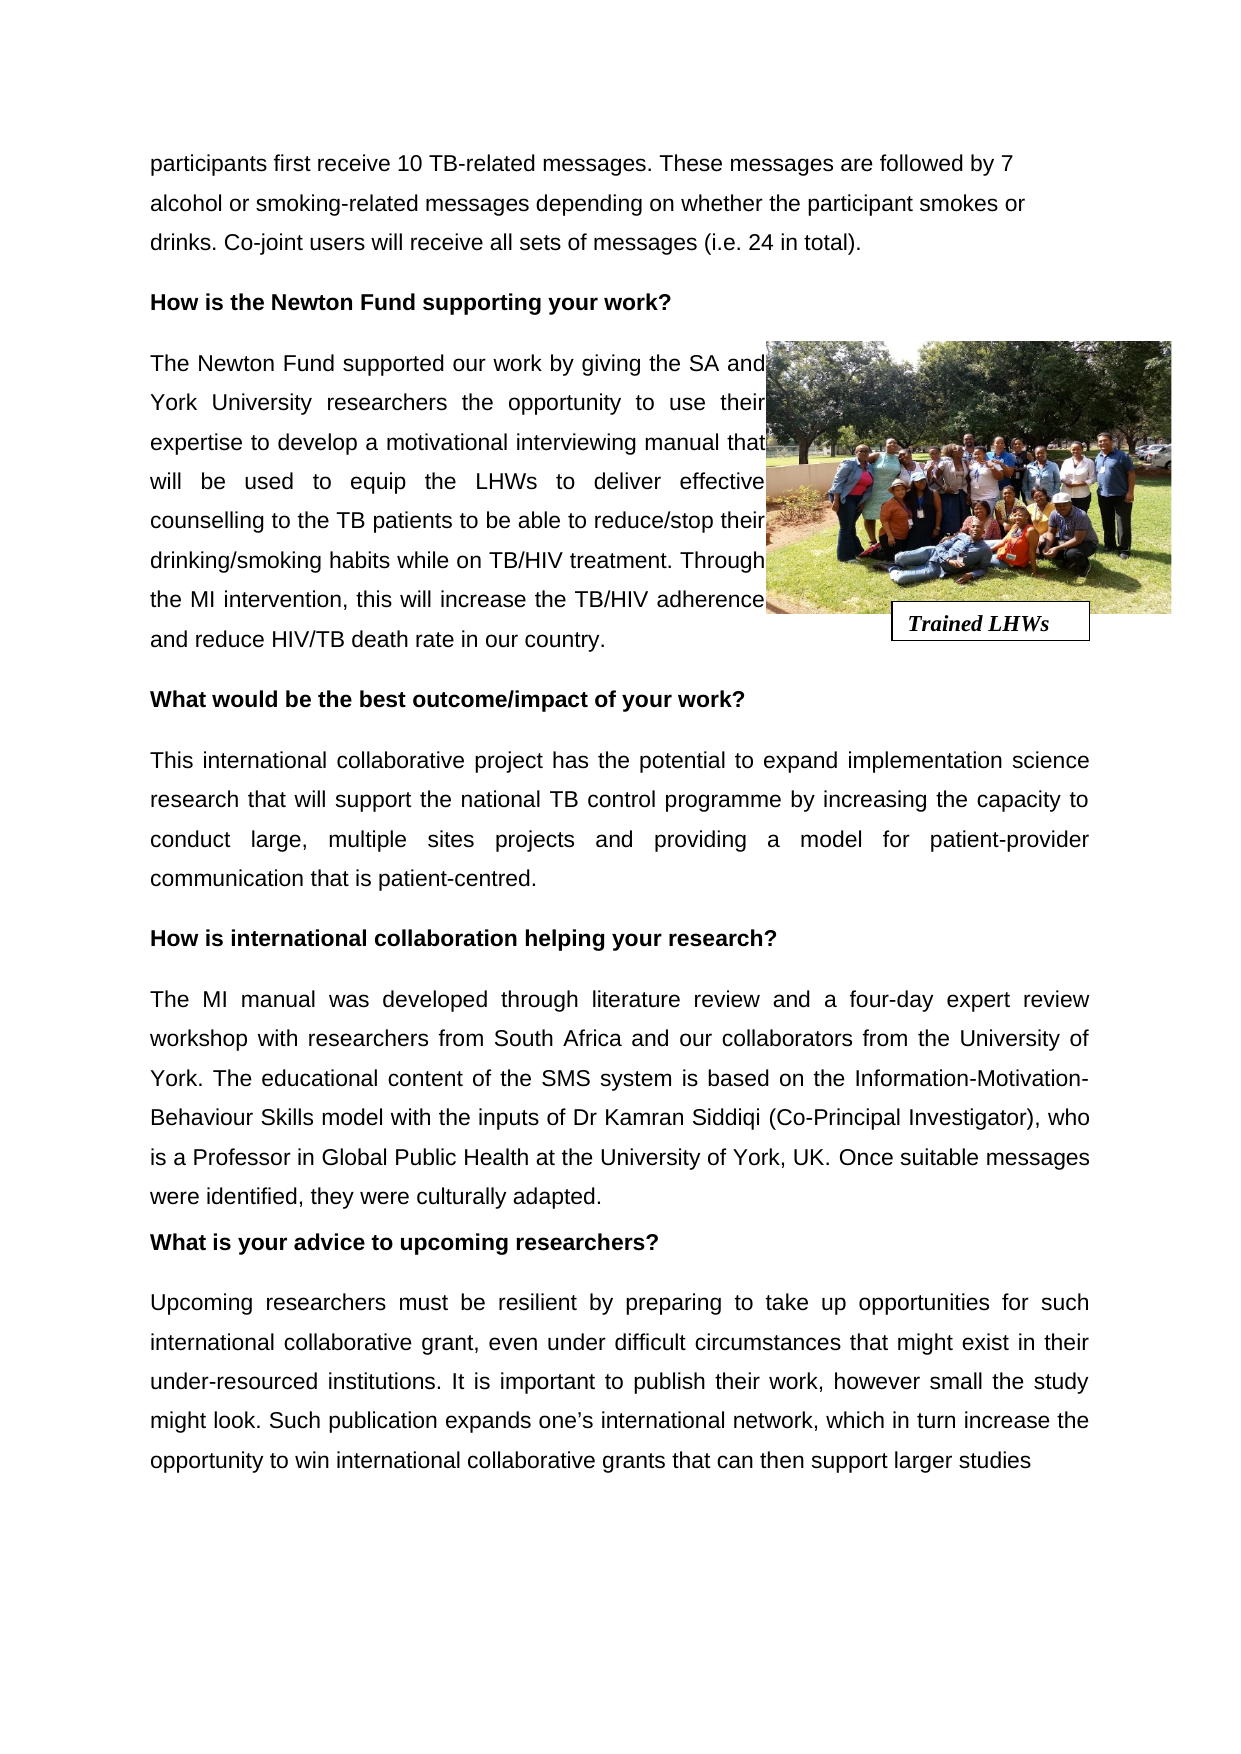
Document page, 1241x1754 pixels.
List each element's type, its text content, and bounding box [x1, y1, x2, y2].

text How is the Newton Fund supporting your work? [150, 289, 1090, 316]
text Upcoming researchers must be resilient by preparing to take up opportunities for such international collaborative grant, even under difficult circumstances that might exist in their under-resourced institutions. It is important to publish their work, however small the study might look. Such publication expands one’s international network, which in turn increase the opportunity to win international collaborative grants that can then support larger studies [150, 1289, 1090, 1473]
text Trained LHWs [907, 610, 1074, 633]
text This international collaborative project has the potential to expand implementation science research that will support the national TB control programme by increasing the capacity to conduct large, multiple sites projects and providing a model for patient-provider communication that is patient-centred. [150, 747, 1090, 891]
text What would be the best outcome/impact of your work? [150, 686, 1090, 713]
text The MI manual was developed through literature review and a four-day expert review workshop with researchers from South Africa and our collaborators from the University of York. The educational content of the SMS system is based on the Information-Motivation-Behaviour Skills model with the inputs of Dr Kamran Siddiqi (Co-Principal Investigator), who is a Professor in Global Public Health at the University of York, UK. Once suitable messages were identified, they were culturally adapted. [150, 986, 1090, 1209]
text The Newton Fund supported our work by giving the SA and York University researchers the opportunity to use their expertise to develop a motivational interviewing manual that will be used to equip the LHWs to deliver effective counselling to the TB patients to be able to reduce/stop their drinking/smoking habits while on TB/HIV treatment. Through the MI intervention, this will increase the TB/HIV adherence and reduce HIV/TB death rate in our country. [150, 349, 1090, 652]
text participants first receive 10 TB-related messages. These messages are followed by 7 alcohol or smoking-related messages depending on whether the participant smokes or drinks. Co-joint users will receive all sets of messages (i.e. 24 in total). [150, 150, 1090, 255]
text How is international collaboration helping your research? [150, 925, 1090, 952]
text What is your advice to upcoming researchers? [150, 1229, 1090, 1255]
